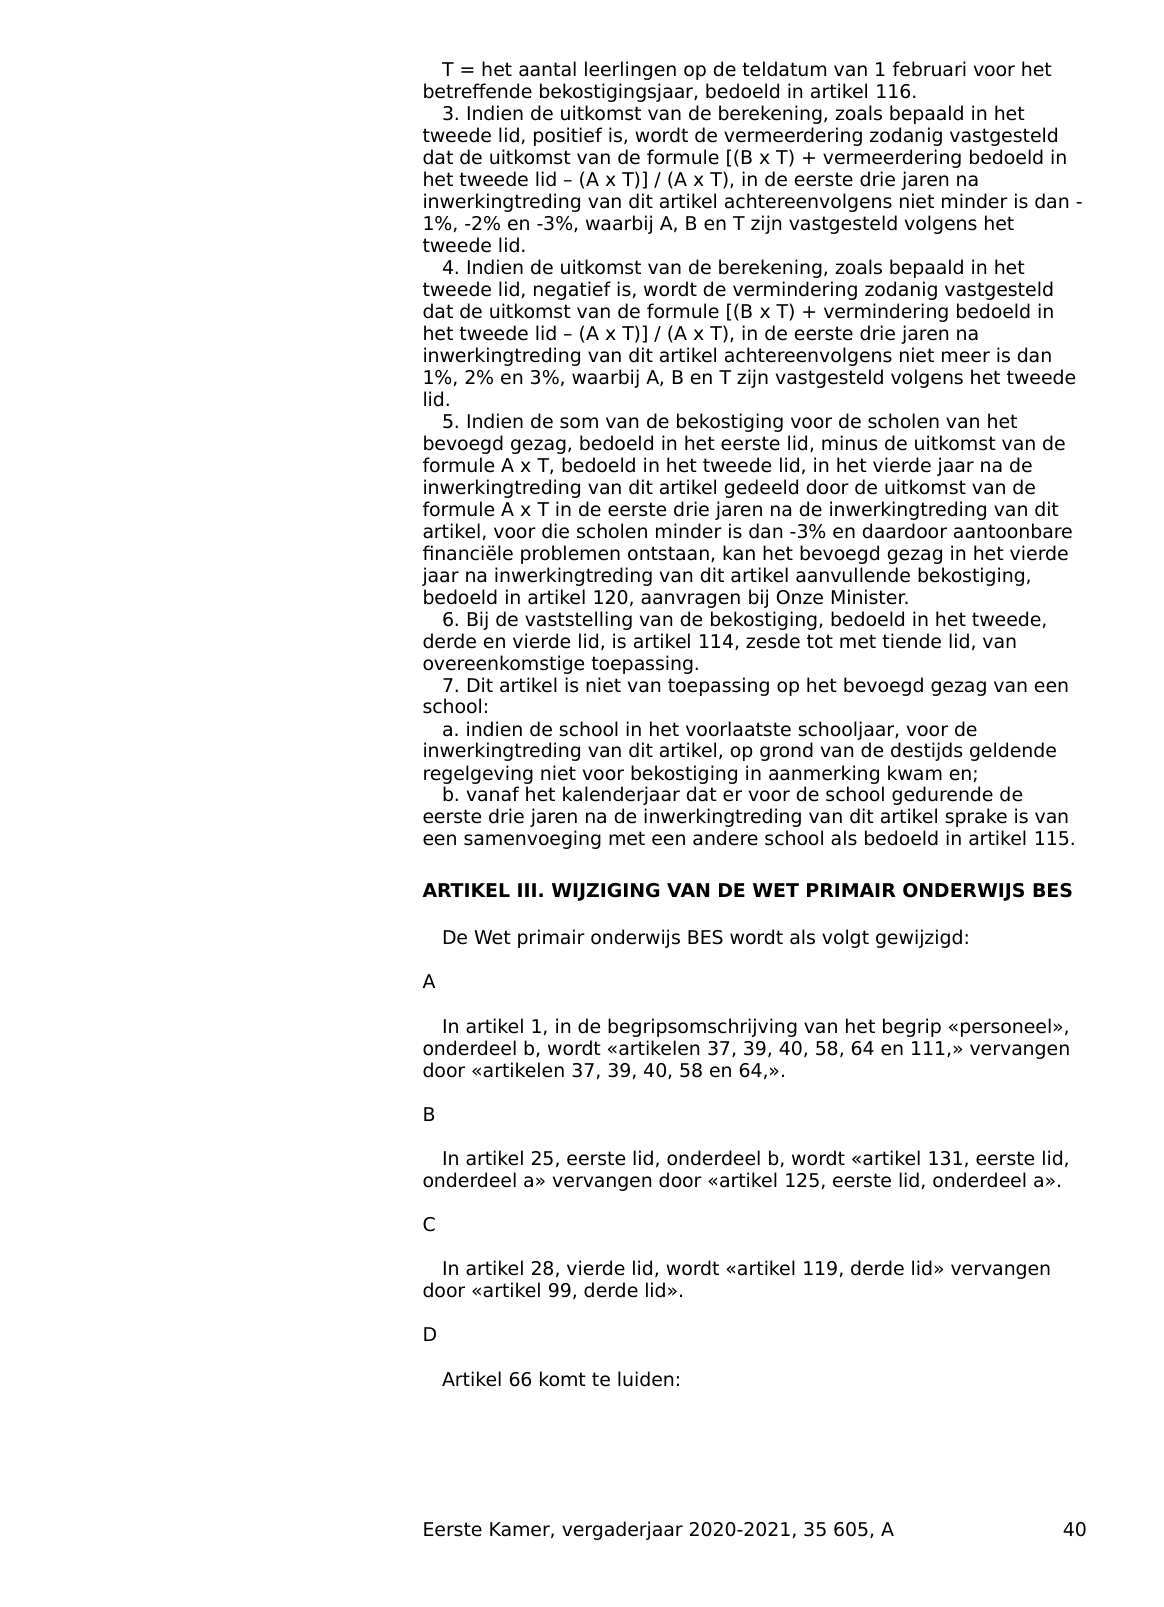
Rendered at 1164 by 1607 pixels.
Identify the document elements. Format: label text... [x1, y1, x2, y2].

text In artikel 1, in de begripsomschrijving van het begrip «personeel», onderdeel b, wordt «artikelen 37, 39, 40, 58, 64 en 111,» vervangen door «artikelen 37, 39, 40, 58 en 64,». [422, 1016, 1087, 1082]
text T = het aantal leerlingen op de teldatum van 1 februari voor het betreffende bekostigingsjaar, bedoeld in artikel 116. [422, 59, 1087, 103]
text Artikel 66 komt te luiden: [422, 1368, 1087, 1391]
text 7. Dit artikel is niet van toepassing op het bevoegd gezag van een school: [422, 674, 1087, 718]
text C [422, 1214, 1087, 1236]
text D [422, 1324, 1087, 1346]
subtitle ARTIKEL III. WIJZIGING VAN DE WET PRIMAIR ONDERWIJS BES [422, 880, 1087, 902]
text a. indien de school in het voorlaatste schooljaar, voor de inwerkingtreding van dit artikel, op grond van de destijds geldende regelgeving niet voor bekostiging in aanmerking kwam en; [422, 718, 1087, 784]
text In artikel 25, eerste lid, onderdeel b, wordt «artikel 131, eerste lid, onderdeel a» vervangen door «artikel 125, eerste lid, onderdeel a». [422, 1148, 1087, 1192]
text In artikel 28, vierde lid, wordt «artikel 119, derde lid» vervangen door «artikel 99, derde lid». [422, 1258, 1087, 1302]
text b. vanaf het kalenderjaar dat er voor de school gedurende de eerste drie jaren na de inwerkingtreding van dit artikel sprake is van een samenvoeging met een andere school als bedoeld in artikel 115. [422, 784, 1087, 850]
text De Wet primair onderwijs BES wordt als volgt gewijzigd: [422, 927, 1087, 949]
text 6. Bij de vaststelling van de bekostiging, bedoeld in het tweede, derde en vierde lid, is artikel 114, zesde tot met tiende lid, van overeenkomstige toepassing. [422, 608, 1087, 674]
text 5. Indien de som van de bekostiging voor de scholen van het bevoegd gezag, bedoeld in het eerste lid, minus de uitkomst van de formule A x T, bedoeld in het tweede lid, in het vierde jaar na de inwerkingtreding van dit artikel gedeeld door de uitkomst van de formule A x T in de eerste drie jaren na de inwerkingtreding van dit artikel, voor die scholen minder is dan -3% en daardoor aantoonbare financiële problemen ontstaan, kan het bevoegd gezag in het vierde jaar na inwerkingtreding van dit artikel aanvullende bekostiging, bedoeld in artikel 120, aanvragen bij Onze Minister. [422, 411, 1087, 608]
text B [422, 1104, 1087, 1126]
text A [422, 971, 1087, 993]
text 3. Indien de uitkomst van de berekening, zoals bepaald in het tweede lid, positief is, wordt de vermeerdering zodanig vastgesteld dat de uitkomst van de formule [(B x T) + vermeerdering bedoeld in het tweede lid – (A x T)] / (A x T), in de eerste drie jaren na inwerkingtreding van dit artikel achtereenvolgens niet minder is dan -1%, -2% en -3%, waarbij A, B en T zijn vastgesteld volgens het tweede lid. [422, 103, 1087, 257]
text 4. Indien de uitkomst van de berekening, zoals bepaald in het tweede lid, negatief is, wordt de vermindering zodanig vastgesteld dat de uitkomst van de formule [(B x T) + vermindering bedoeld in het tweede lid – (A x T)] / (A x T), in de eerste drie jaren na inwerkingtreding van dit artikel achtereenvolgens niet meer is dan 1%, 2% en 3%, waarbij A, B en T zijn vastgesteld volgens het tweede lid. [422, 257, 1087, 411]
